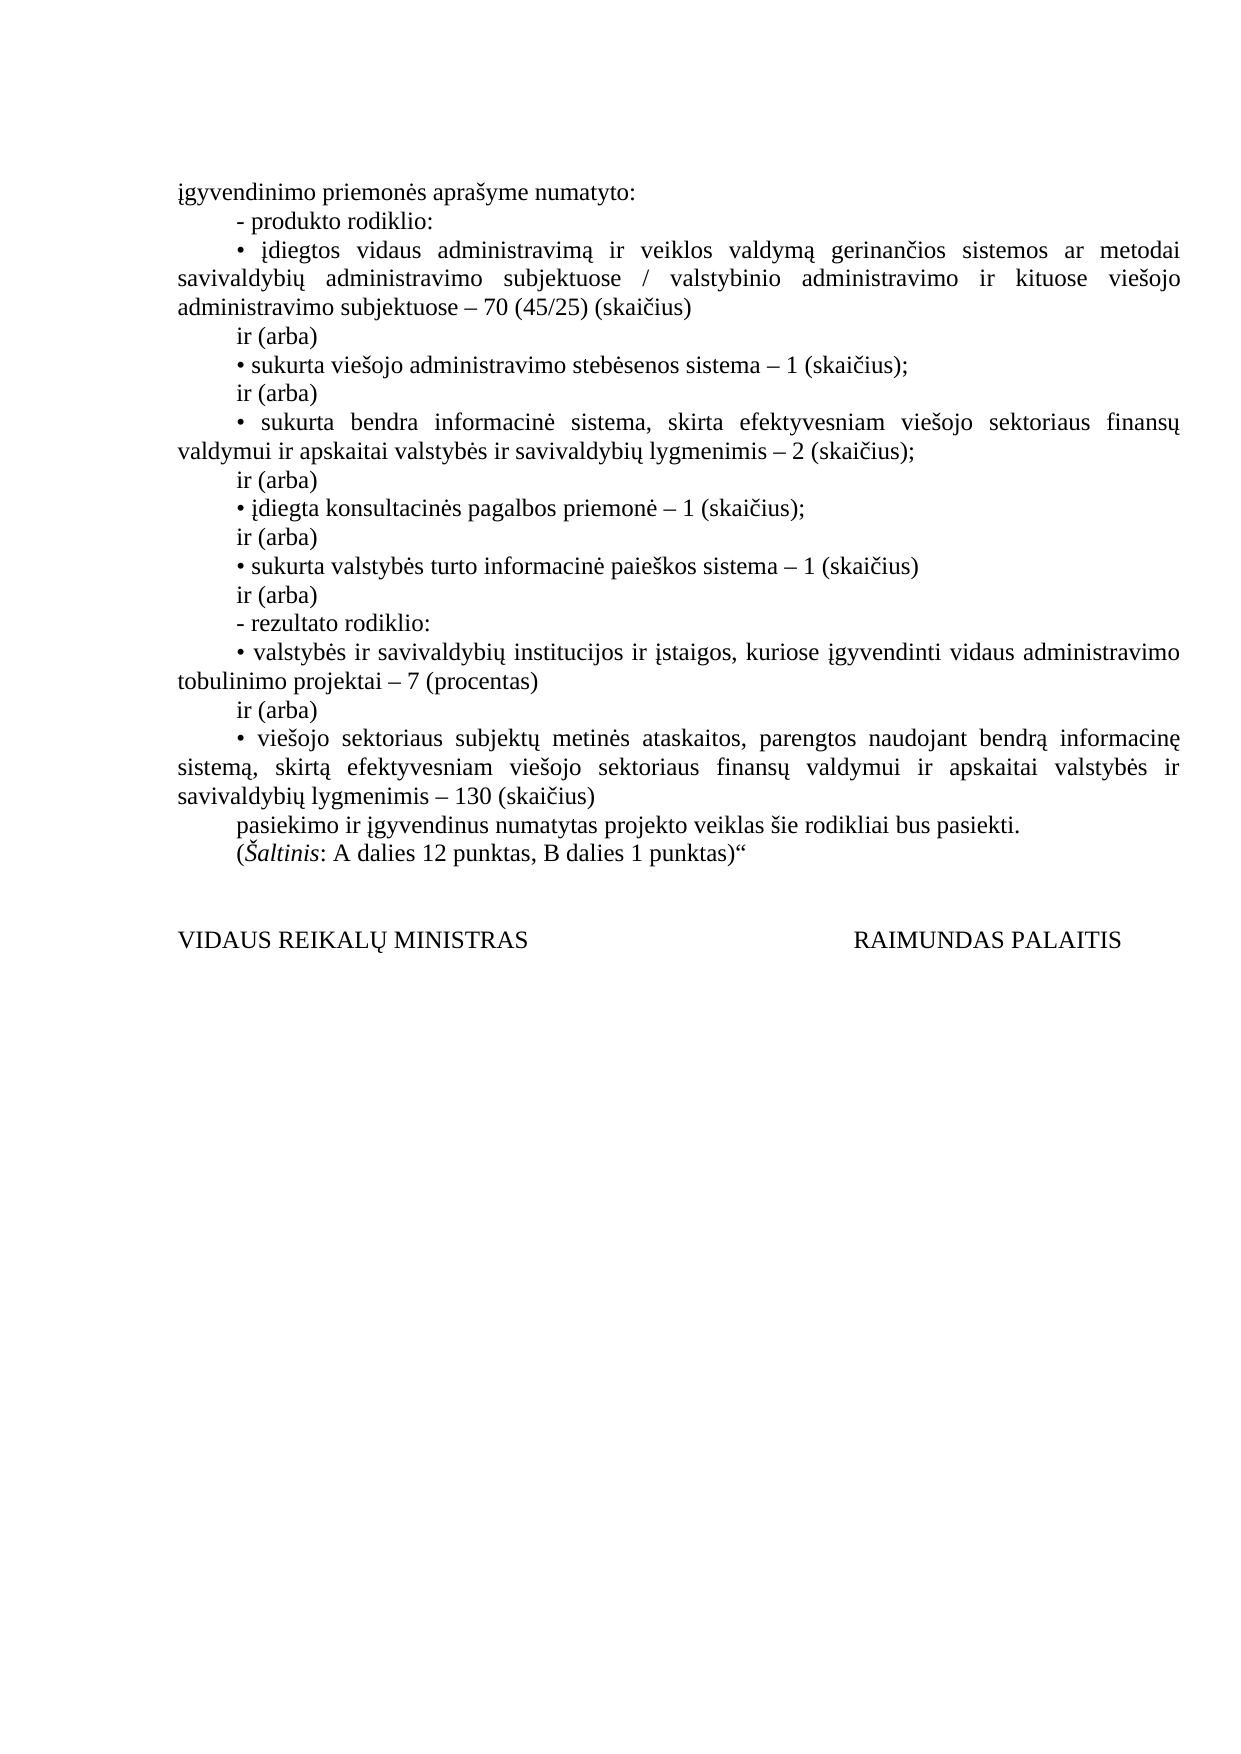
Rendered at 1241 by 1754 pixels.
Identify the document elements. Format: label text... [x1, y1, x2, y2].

text ir (arba) [177, 321, 1181, 350]
text • sukurta valstybės turto informacinė paieškos sistema – 1 (skaičius) [177, 551, 1181, 580]
text ir (arba) [177, 465, 1181, 493]
text • įdiegta konsultacinės pagalbos priemonė – 1 (skaičius); [177, 493, 1181, 522]
text • įdiegtos vidaus administravimą ir veiklos valdymą gerinančios sistemos ar metodai savivaldybių administravimo subjektuose / valstybinio administravimo ir kituose viešojo administravimo subjektuose – 70 (45/25) (skaičius) [177, 235, 1181, 321]
text • valstybės ir savivaldybių institucijos ir įstaigos, kuriose įgyvendinti vidaus administravimo tobulinimo projektai – 7 (procentas) [177, 637, 1181, 695]
text ir (arba) [177, 580, 1181, 608]
text • sukurta viešojo administravimo stebėsenos sistema – 1 (skaičius); [177, 350, 1181, 378]
text įgyvendinimo priemonės aprašyme numatyto: [177, 177, 1181, 206]
text ir (arba) [177, 695, 1181, 723]
text - rezultato rodiklio: [177, 608, 1181, 637]
text • viešojo sektoriaus subjektų metinės ataskaitos, parengtos naudojant bendrą informacinę sistemą, skirtą efektyvesniam viešojo sektoriaus finansų valdymui ir apskaitai valstybės ir savivaldybių lygmenimis – 130 (skaičius) [177, 723, 1181, 810]
text - produkto rodiklio: [177, 206, 1181, 235]
text Vidaus reikalų ministras Raimundas Palaitis [177, 925, 1181, 953]
text • sukurta bendra informacinė sistema, skirta efektyvesniam viešojo sektoriaus finansų valdymui ir apskaitai valstybės ir savivaldybių lygmenimis – 2 (skaičius); [177, 407, 1181, 465]
text (Šaltinis: A dalies 12 punktas, B dalies 1 punktas)“ [177, 838, 1181, 867]
text ir (arba) [177, 378, 1181, 407]
text ir (arba) [177, 522, 1181, 551]
text pasiekimo ir įgyvendinus numatytas projekto veiklas šie rodikliai bus pasiekti. [177, 810, 1181, 838]
